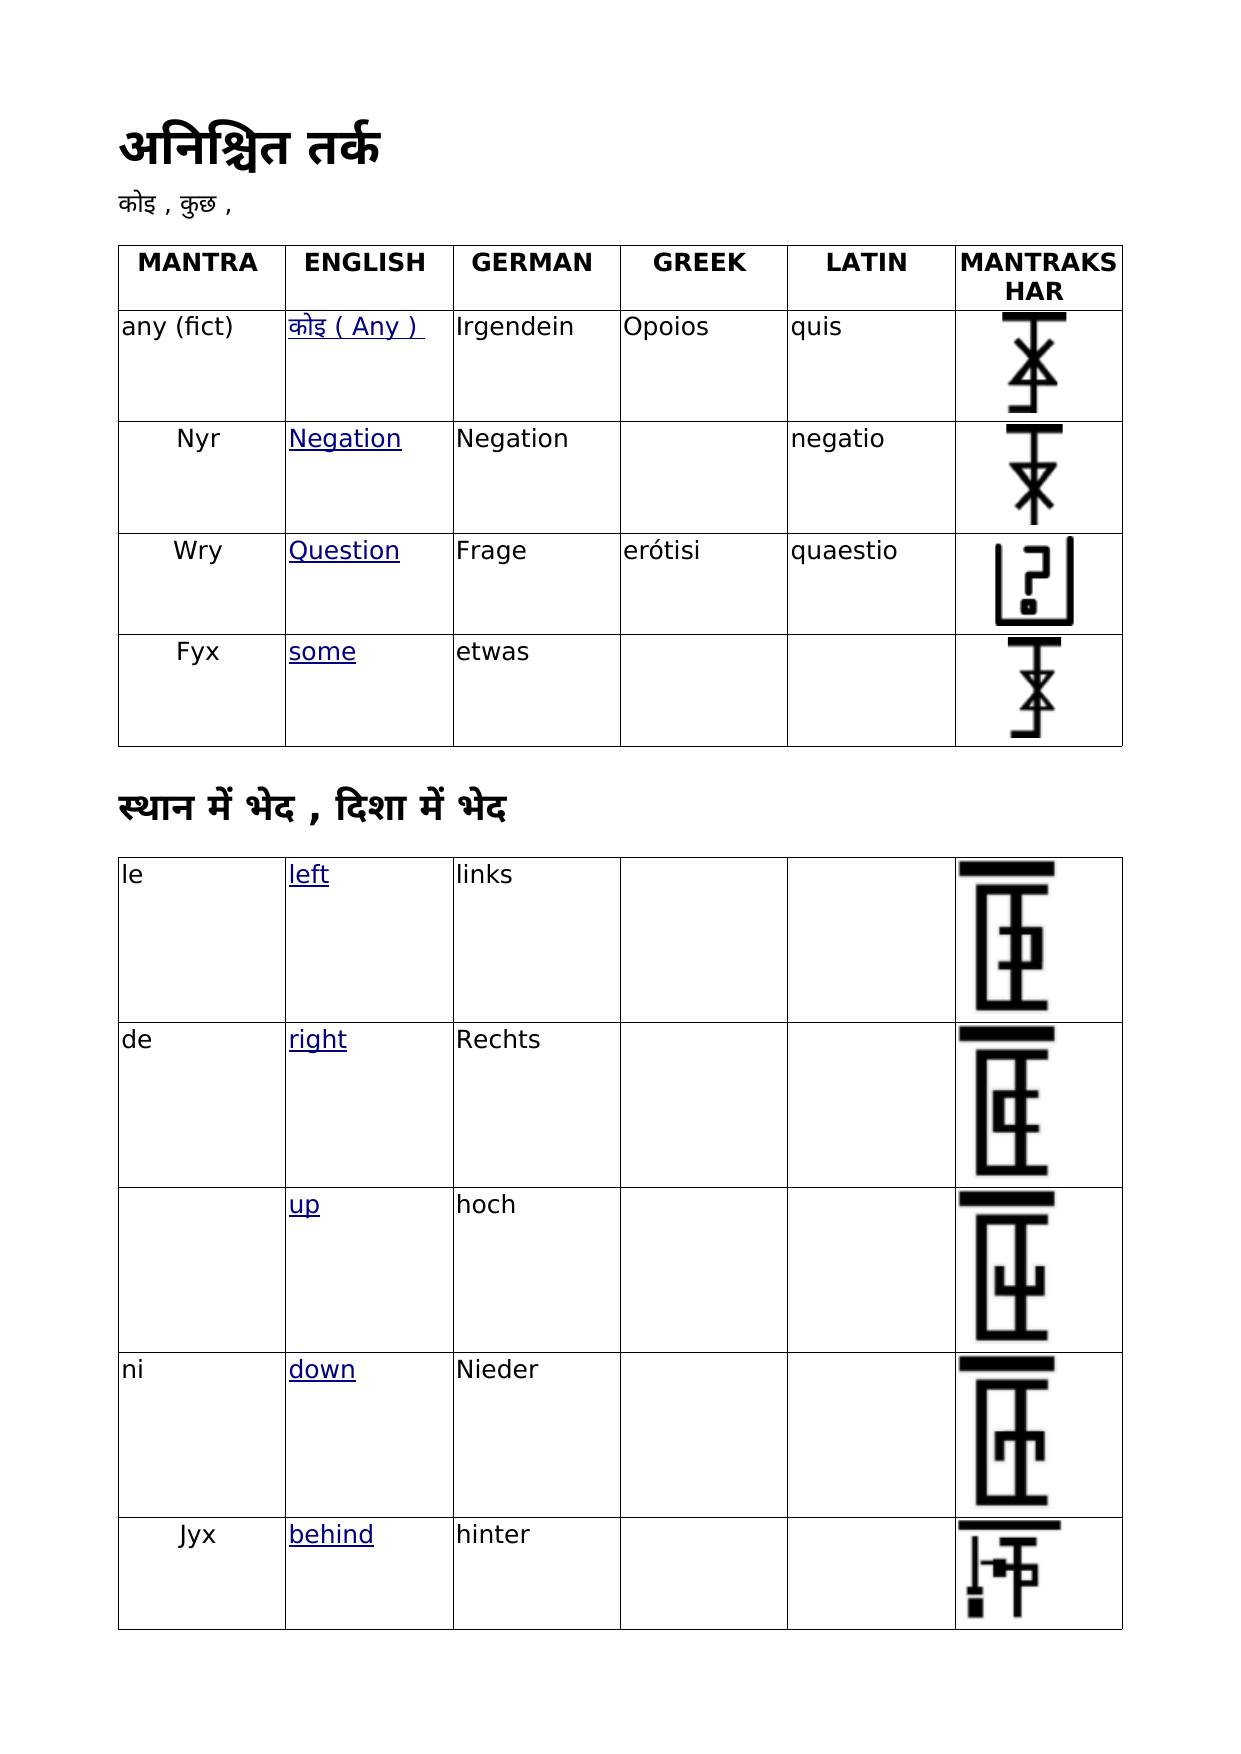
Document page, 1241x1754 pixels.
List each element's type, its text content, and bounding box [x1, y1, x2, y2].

table_cell any (fict) [119, 311, 285, 421]
table_cell [621, 635, 787, 746]
table_cell Nyr [119, 422, 285, 533]
picture [957, 860, 1058, 1014]
table_cell [621, 1518, 787, 1629]
table_cell hinter [454, 1518, 620, 1629]
table_cell [788, 1518, 955, 1629]
table_cell Opoios [621, 311, 787, 421]
table_cell [788, 1023, 955, 1187]
table_cell up [286, 1188, 453, 1352]
subtitle स्थान में भेद , दिशा में भेद [118, 786, 1122, 830]
table_cell Wry [119, 534, 285, 634]
table_cell hoch [454, 1188, 620, 1352]
table_cell [788, 635, 955, 746]
table_header ENGLISH [286, 246, 453, 309]
table_cell etwas [454, 635, 620, 746]
table_header [956, 858, 1122, 1022]
table_cell de [119, 1023, 285, 1187]
table_cell [956, 1518, 1122, 1629]
text कोइ , कुछ , [118, 189, 1122, 218]
table_cell some [286, 635, 453, 746]
table_header [621, 858, 787, 1022]
table_header [788, 858, 955, 1022]
table_cell [788, 1353, 955, 1517]
table_header MANTRAKSHAR [956, 246, 1122, 309]
table_cell quaestio [788, 534, 955, 634]
table_cell right [286, 1023, 453, 1187]
picture [957, 1025, 1058, 1179]
picture [957, 1520, 1063, 1620]
table_cell [956, 635, 1122, 746]
table_cell [788, 1188, 955, 1352]
table_cell [119, 1188, 285, 1352]
table_cell [621, 1023, 787, 1187]
picture [1007, 637, 1062, 738]
table_cell कोइ ( Any ) [286, 311, 453, 421]
table_cell negatio [788, 422, 955, 533]
table_cell [956, 534, 1122, 634]
table_cell Nieder [454, 1353, 620, 1517]
table_cell behind [286, 1518, 453, 1629]
table_cell [956, 1353, 1122, 1517]
table_cell Jyx [119, 1518, 285, 1629]
table_cell Frage [454, 534, 620, 634]
picture [1006, 424, 1063, 525]
table_cell [621, 1188, 787, 1352]
table_cell [956, 1023, 1122, 1187]
subtitle अनिश्चित तर्क [118, 118, 1122, 176]
table_cell Negation [286, 422, 453, 533]
table_cell ni [119, 1353, 285, 1517]
table_header GERMAN [454, 246, 620, 309]
table_cell Irgendein [454, 311, 620, 421]
picture [995, 536, 1074, 626]
table_cell down [286, 1353, 453, 1517]
table_cell [621, 1353, 787, 1517]
table_header LATIN [788, 246, 955, 309]
table_cell [621, 422, 787, 533]
table_header left [286, 858, 453, 1022]
table_cell Rechts [454, 1023, 620, 1187]
table_cell quis [788, 311, 955, 421]
table_header links [454, 858, 620, 1022]
table_cell Question [286, 534, 453, 634]
table_cell erótisi [621, 534, 787, 634]
table_header le [119, 858, 285, 1022]
table_cell Fyx [119, 635, 285, 746]
picture [1002, 312, 1067, 413]
table_cell [956, 1188, 1122, 1352]
table_header MANTRA [119, 246, 285, 309]
table_cell [956, 422, 1122, 533]
table_header GREEK [621, 246, 787, 309]
table_cell [956, 311, 1122, 421]
table_cell Negation [454, 422, 620, 533]
picture [957, 1190, 1058, 1344]
picture [957, 1355, 1058, 1509]
